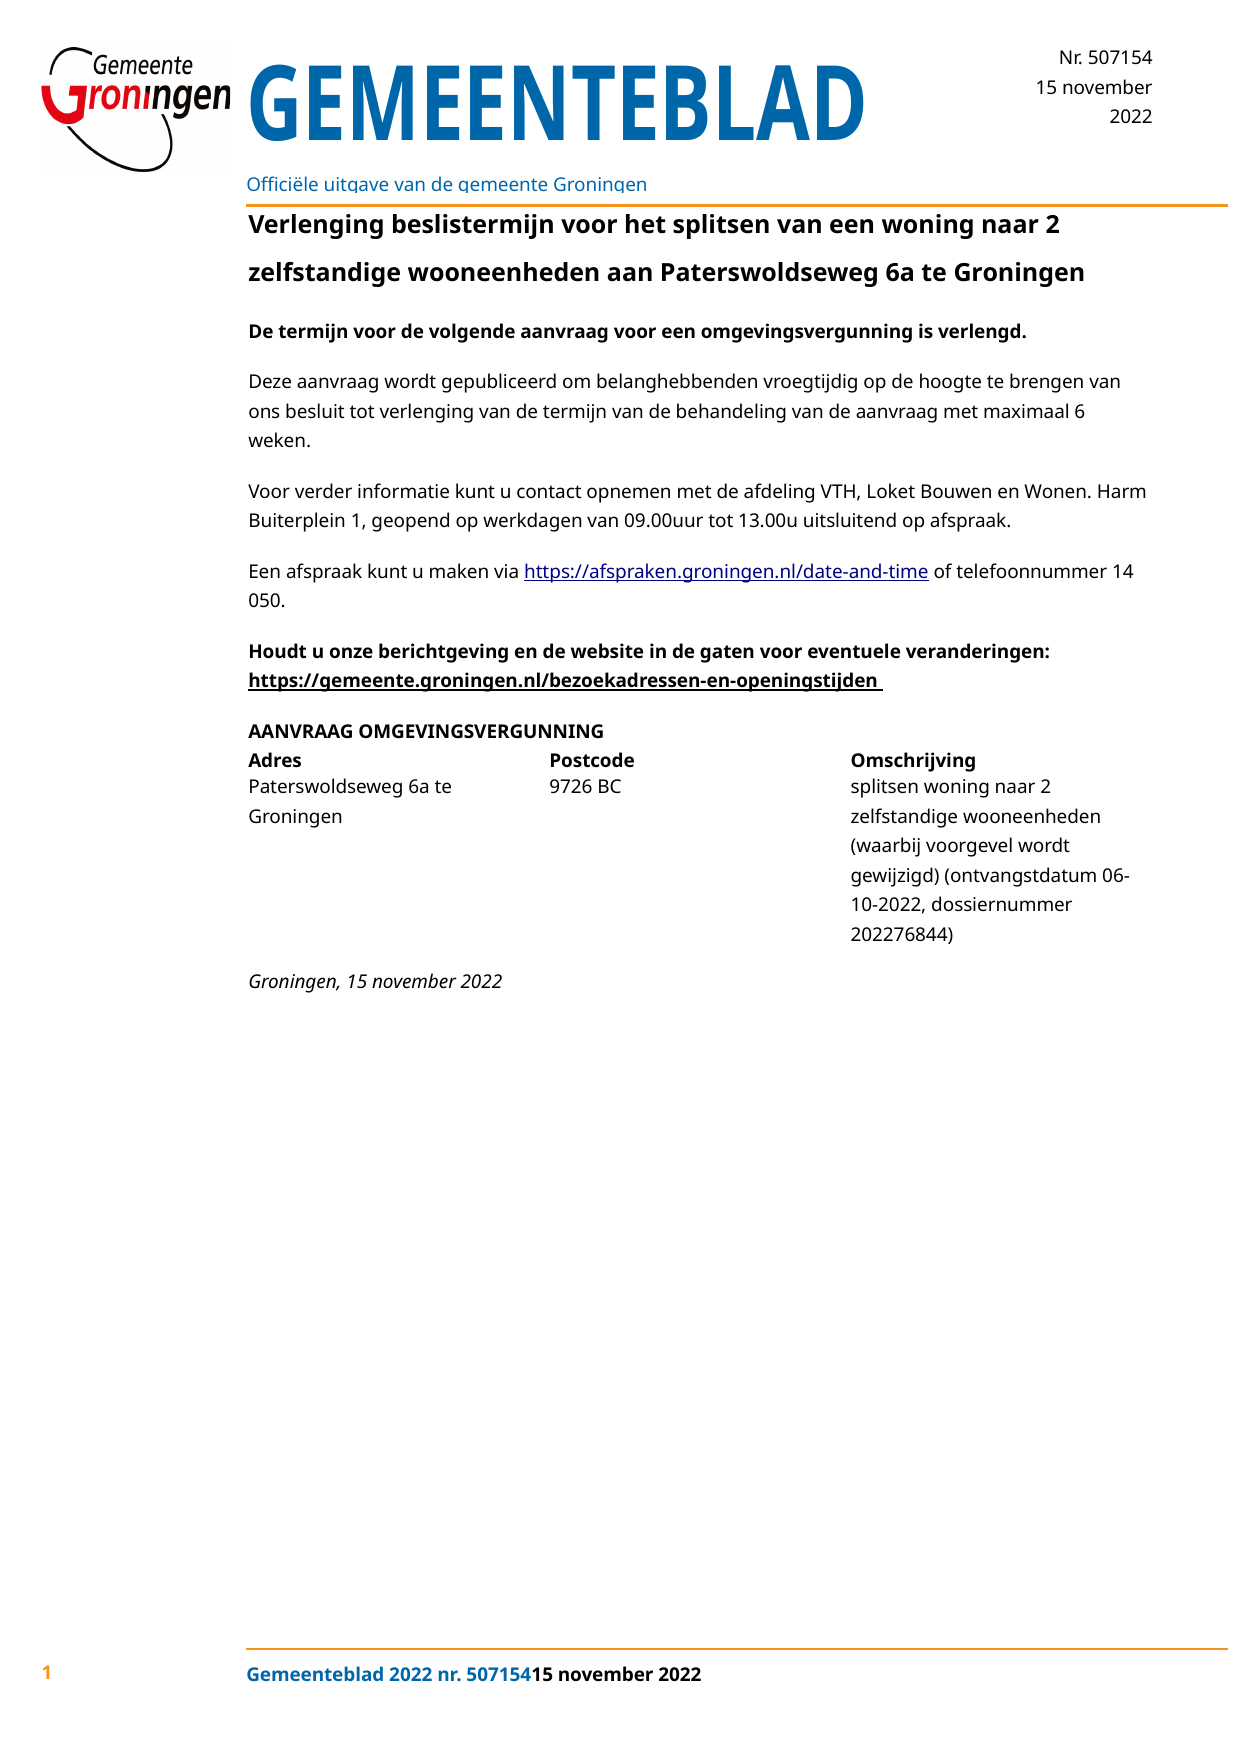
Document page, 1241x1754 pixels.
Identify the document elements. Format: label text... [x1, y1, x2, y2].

text Een afspraak kunt u maken via https://afspraken.groningen.nl/date-and-time of telefoonnummer 14 050. [248, 558, 1152, 613]
table_header Omschrijving [850, 748, 1152, 773]
table_header Adres [248, 748, 549, 773]
text Houdt u onze berichtgeving en de website in de gaten voor eventuele veranderingen: https://gemeente.groningen.nl/bezoekadressen-en-openingstijden [248, 638, 1152, 693]
text AANVRAAG OMGEVINGSVERGUNNING [248, 718, 1152, 744]
table_cell Paterswoldseweg 6a te Groningen [248, 773, 549, 947]
text Deze aanvraag wordt gepubliceerd om belanghebbenden vroegtijdig op de hoogte te brengen van ons besluit tot verlenging van de termijn van de behandeling van de aanvraag met maximaal 6 weken. [248, 368, 1152, 453]
text Verlenging beslistermijn voor het splitsen van een woning naar 2 zelfstandige wooneenheden aan Paterswoldseweg 6a te Groningen [248, 207, 1152, 288]
picture [41, 47, 231, 172]
text De termijn voor de volgende aanvraag voor een omgevingsvergunning is verlengd. [248, 318, 1152, 344]
table_cell 9726 BC [549, 773, 850, 947]
text Voor verder informatie kunt u contact opnemen met de afdeling VTH, Loket Bouwen en Wonen. Harm Buiterplein 1, geopend op werkdagen van 09.00uur tot 13.00u uitsluitend op afspraak. [248, 478, 1152, 533]
table_cell splitsen woning naar 2 zelfstandige wooneenheden (waarbij voorgevel wordt gewijzigd) (ontvangstdatum 06-10-2022, dossiernummer 202276844) [850, 773, 1152, 947]
text Groningen, 15 november 2022 [248, 968, 1152, 994]
table_header Postcode [549, 748, 850, 773]
